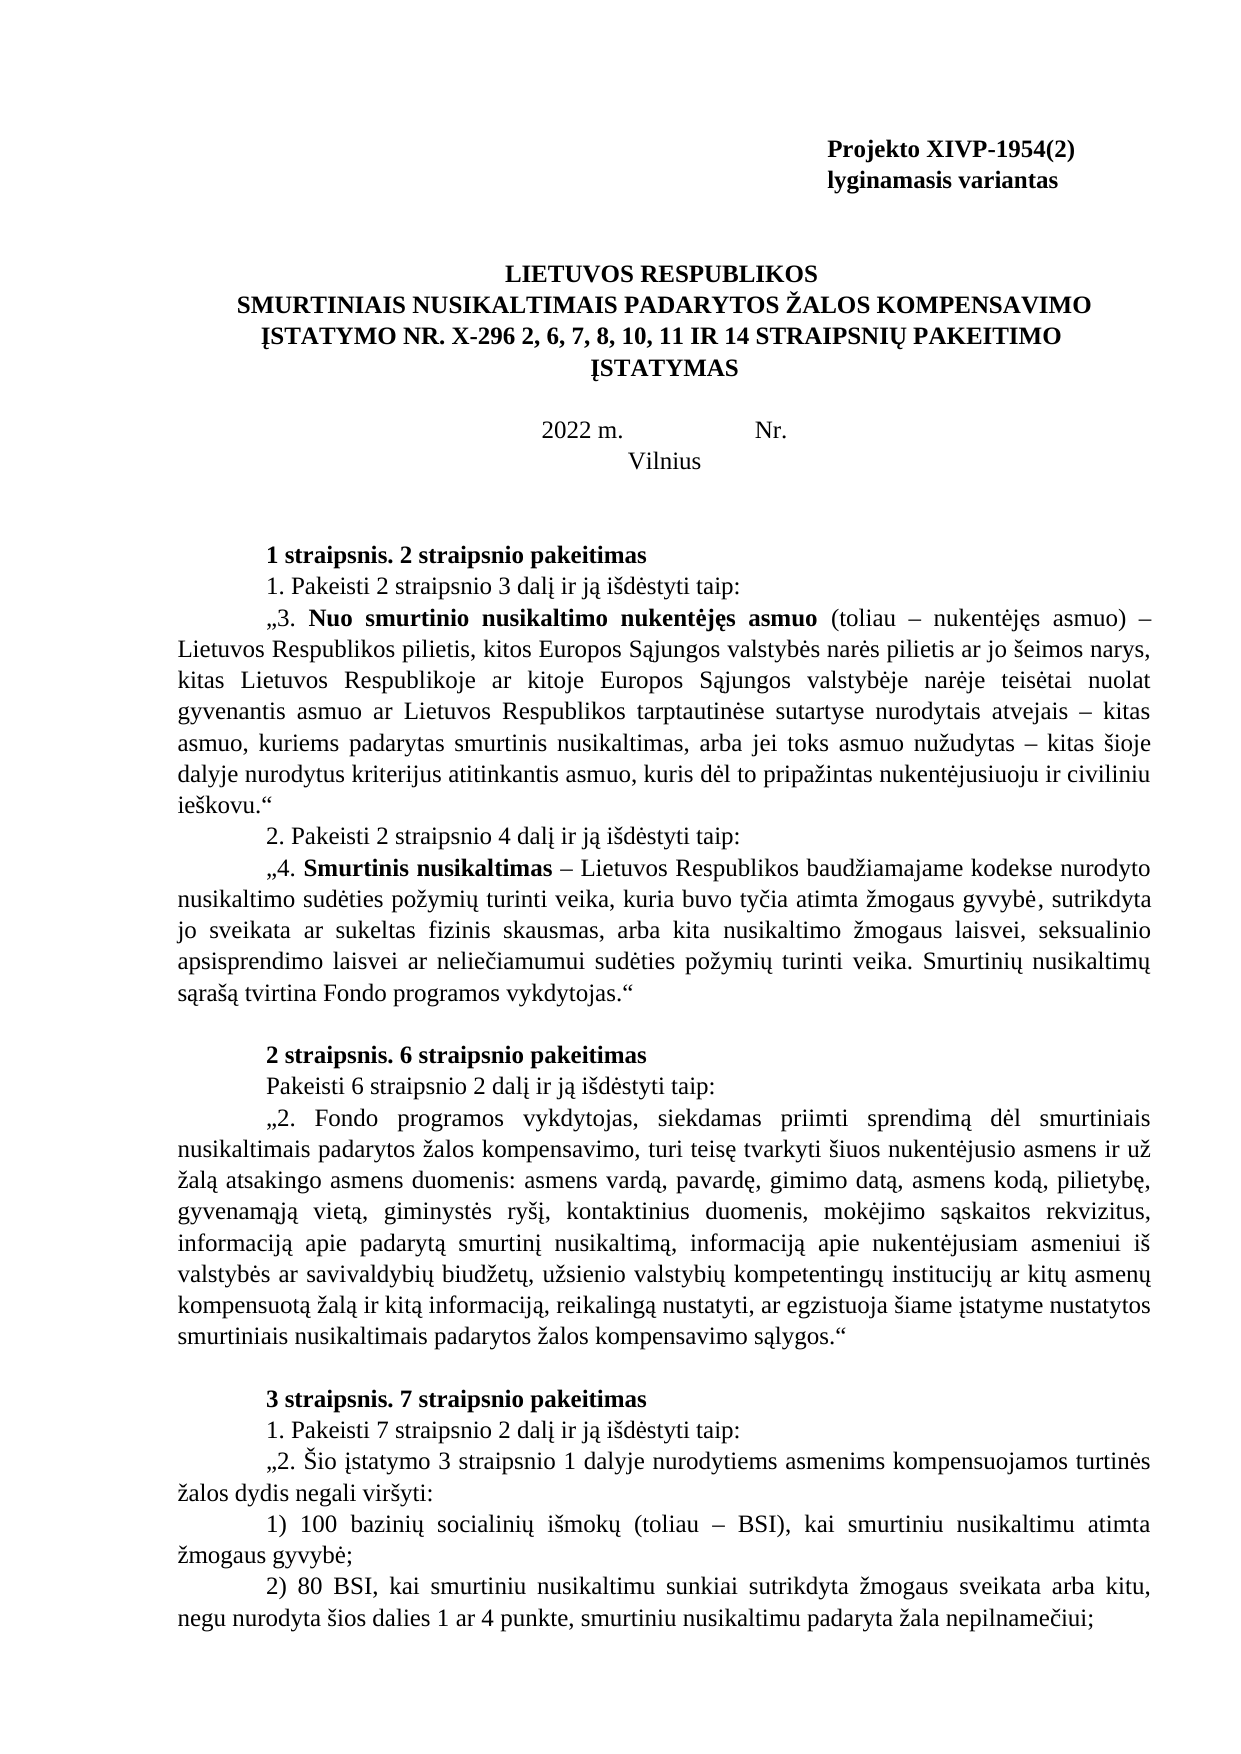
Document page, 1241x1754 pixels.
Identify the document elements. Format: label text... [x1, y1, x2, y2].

text 3 straipsnis. 7 straipsnio pakeitimas [177, 1382, 1152, 1413]
text 2 straipsnis. 6 straipsnio pakeitimas [177, 1038, 1152, 1070]
text 2. Pakeisti 2 straipsnio 4 dalį ir ją išdėstyti taip: [177, 820, 1152, 851]
text „2. Šio įstatymo 3 straipsnio 1 dalyje nurodytiems asmenims kompensuojamos turtinės žalos dydis negali viršyti: [177, 1445, 1152, 1507]
text 1 straipsnis. 2 straipsnio pakeitimas [177, 538, 1152, 570]
text Vilnius [177, 445, 1152, 476]
text „2. Fondo programos vykdytojas, siekdamas priimti sprendimą dėl smurtiniais nusikaltimais padarytos žalos kompensavimo, turi teisę tvarkyti šiuos nukentėjusio asmens ir už žalą atsakingo asmens duomenis: asmens vardą, pavardę, gimimo datą, asmens kodą, pilietybę, gyvenamąją vietą, giminystės ryšį, kontaktinius duomenis, mokėjimo sąskaitos rekvizitus, informaciją apie padarytą smurtinį nusikaltimą, informaciją apie nukentėjusiam asmeniui iš valstybės ar savivaldybių biudžetų, užsienio valstybių kompetentingų institucijų ar kitų asmenų kompensuotą žalą ir kitą informaciją, reikalingą nustatyti, ar egzistuoja šiame įstatyme nustatytos smurtiniais nusikaltimais padarytos žalos kompensavimo sąlygos.“ [177, 1101, 1152, 1351]
text „4. Smurtinis nusikaltimas – Lietuvos Respublikos baudžiamajame kodekse nurodyto nusikaltimo sudėties požymių turinti veika, kuria buvo tyčia atimta žmogaus gyvybė, sutrikdyta jo sveikata ar sukeltas fizinis skausmas, arba kita nusikaltimo žmogaus laisvei, seksualinio apsisprendimo laisvei ar neliečiamumui sudėties požymių turinti veika. Smurtinių nusikaltimų sąrašą tvirtina Fondo programos vykdytojas.“ [177, 851, 1152, 1007]
text „3. Nuo smurtinio nusikaltimo nukentėjęs asmuo (toliau – nukentėjęs asmuo) – Lietuvos Respublikos pilietis, kitos Europos Sąjungos valstybės narės pilietis ar jo šeimos narys, kitas Lietuvos Respublikoje ar kitoje Europos Sąjungos valstybėje narėje teisėtai nuolat gyvenantis asmuo ar Lietuvos Respublikos tarptautinėse sutartyse nurodytais atvejais – kitas asmuo, kuriems padarytas smurtinis nusikaltimas, arba jei toks asmuo nužudytas – kitas šioje dalyje nurodytus kriterijus atitinkantis asmuo, kuris dėl to pripažintas nukentėjusiuoju ir civiliniu ieškovu.“ [177, 601, 1152, 820]
text LIETUVOS RESPUBLIKOS [177, 257, 1152, 288]
text 2022 m. Nr. [177, 413, 1152, 445]
text Pakeisti 6 straipsnio 2 dalį ir ją išdėstyti taip: [177, 1070, 1152, 1101]
text 2) 80 BSI, kai smurtiniu nusikaltimu sunkiai sutrikdyta žmogaus sveikata arba kitu, negu nurodyta šios dalies 1 ar 4 punkte, smurtiniu nusikaltimu padaryta žala nepilnamečiui; [177, 1570, 1152, 1632]
text SMURTINIAIS NUSIKALTIMAIS PADARYTOS ŽALOS KOMPENSAVIMO ĮSTATYMO NR. X-296 2, 6, 7, 8, 10, 11 IR 14 STRAIPSNIŲ PAKEITIMO [177, 288, 1152, 351]
text ĮSTATYMAS [177, 351, 1152, 382]
text 1. Pakeisti 2 straipsnio 3 dalį ir ją išdėstyti taip: [266, 570, 1152, 601]
text 1. Pakeisti 7 straipsnio 2 dalį ir ją išdėstyti taip: [177, 1413, 1152, 1445]
table_header Projekto XIVP-1954(2) lyginamasis variantas [827, 104, 1092, 195]
text 1) 100 bazinių socialinių išmokų (toliau – BSI), kai smurtiniu nusikaltimu atimta žmogaus gyvybė; [177, 1507, 1152, 1570]
